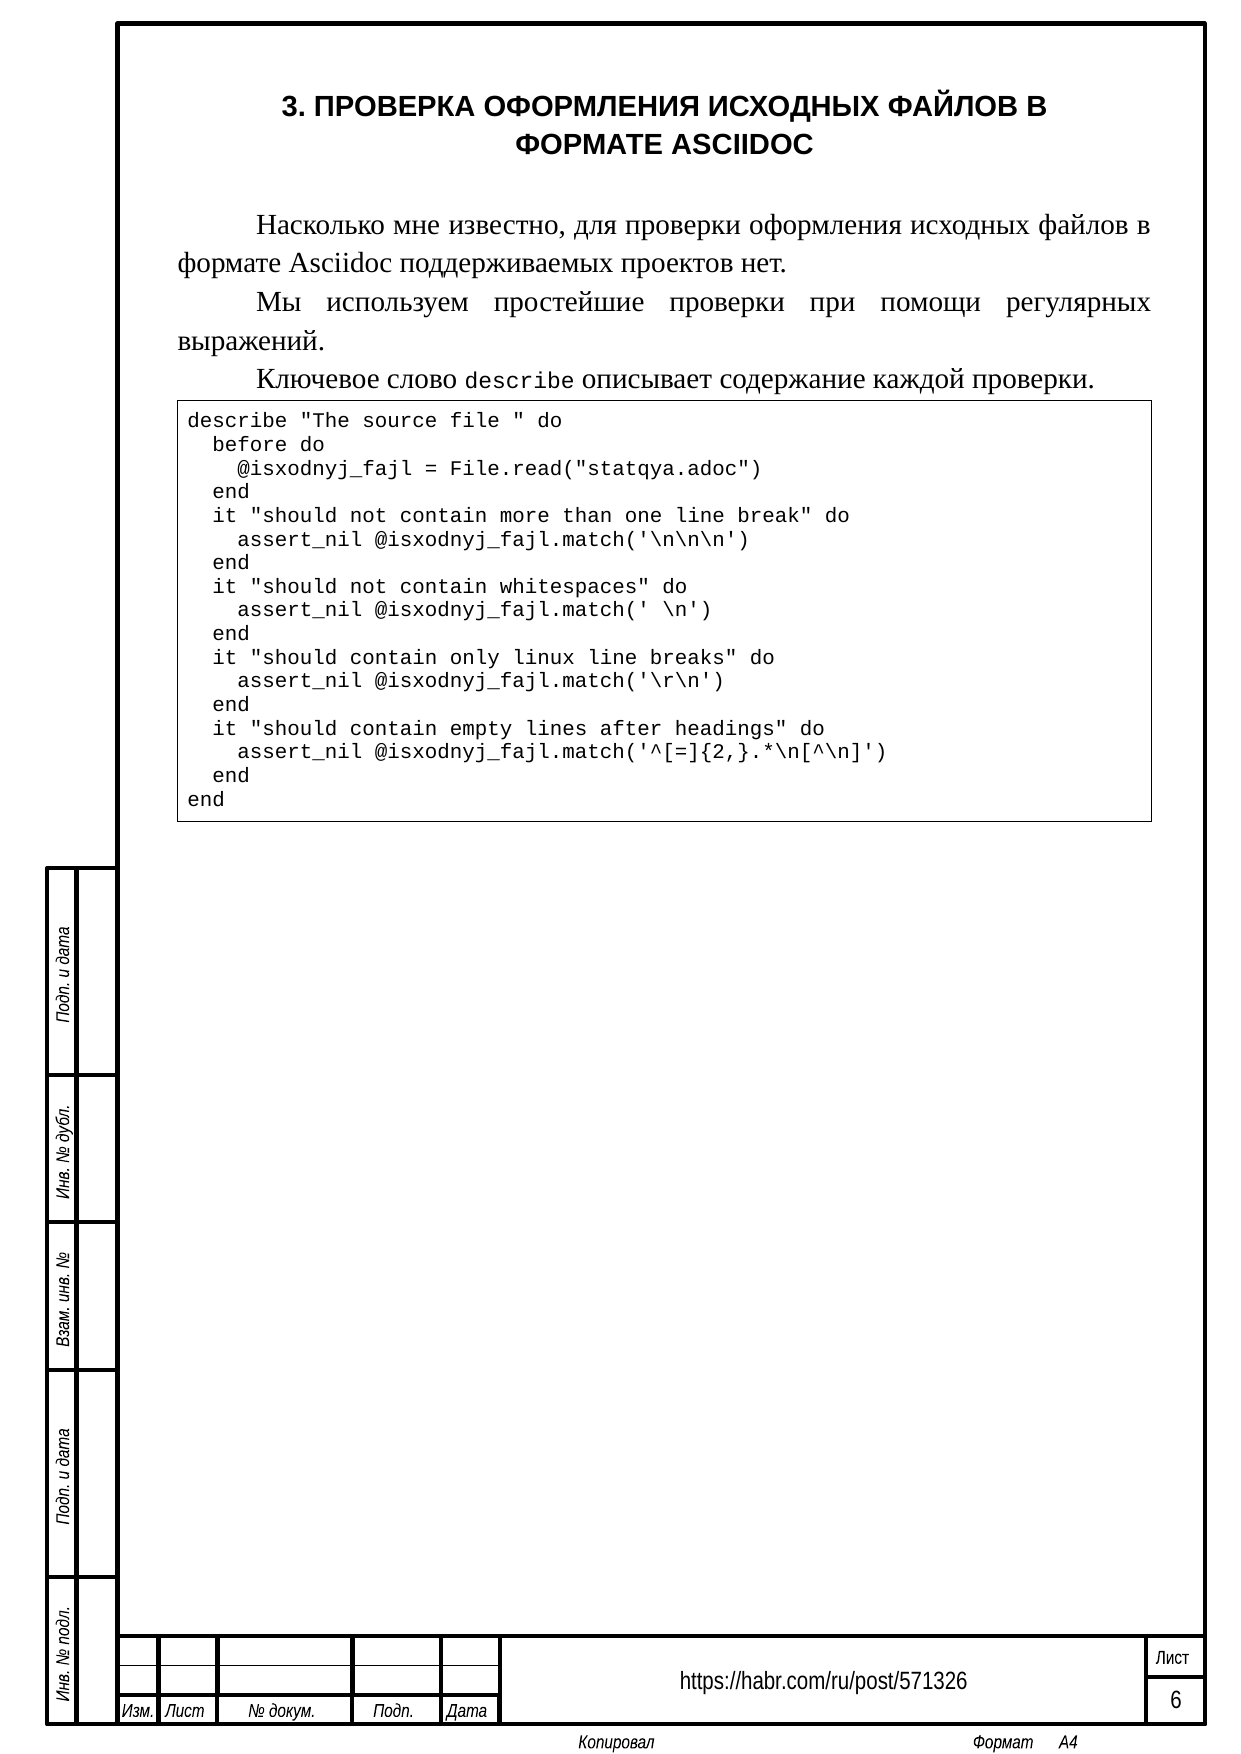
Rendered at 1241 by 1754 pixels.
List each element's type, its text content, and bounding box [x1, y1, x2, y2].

text Мы используем простейшие проверки при помощи регулярных выражений. [177, 284, 1152, 356]
subtitle 3. Проверка оформления исходных файлов в формате Asciidoc [256, 88, 1073, 161]
text Насколько мне известно, для проверки оформления исходных файлов в формате Asciidoc поддерживаемых проектов нет. [177, 207, 1152, 279]
text Ключевое слово describe описывает содержание каждой проверки. [177, 361, 1152, 395]
list describe "The source file " do before do @isxodnyj_fajl = File.read("statqya.adoc") end it "should not contain more than one line break" do assert_nil @isxodnyj_fajl.match('\n\n\n') end it "should not contain whitespaces" do assert_nil @isxodnyj_fajl.match(' \n') end it "should contain only linux line breaks" do assert_nil @isxodnyj_fajl.match('\r\n') end it "should contain empty lines after headings" do assert_nil @isxodnyj_fajl.match('^[=]{2,}.*\n[^\n]') end end [178, 401, 1151, 821]
